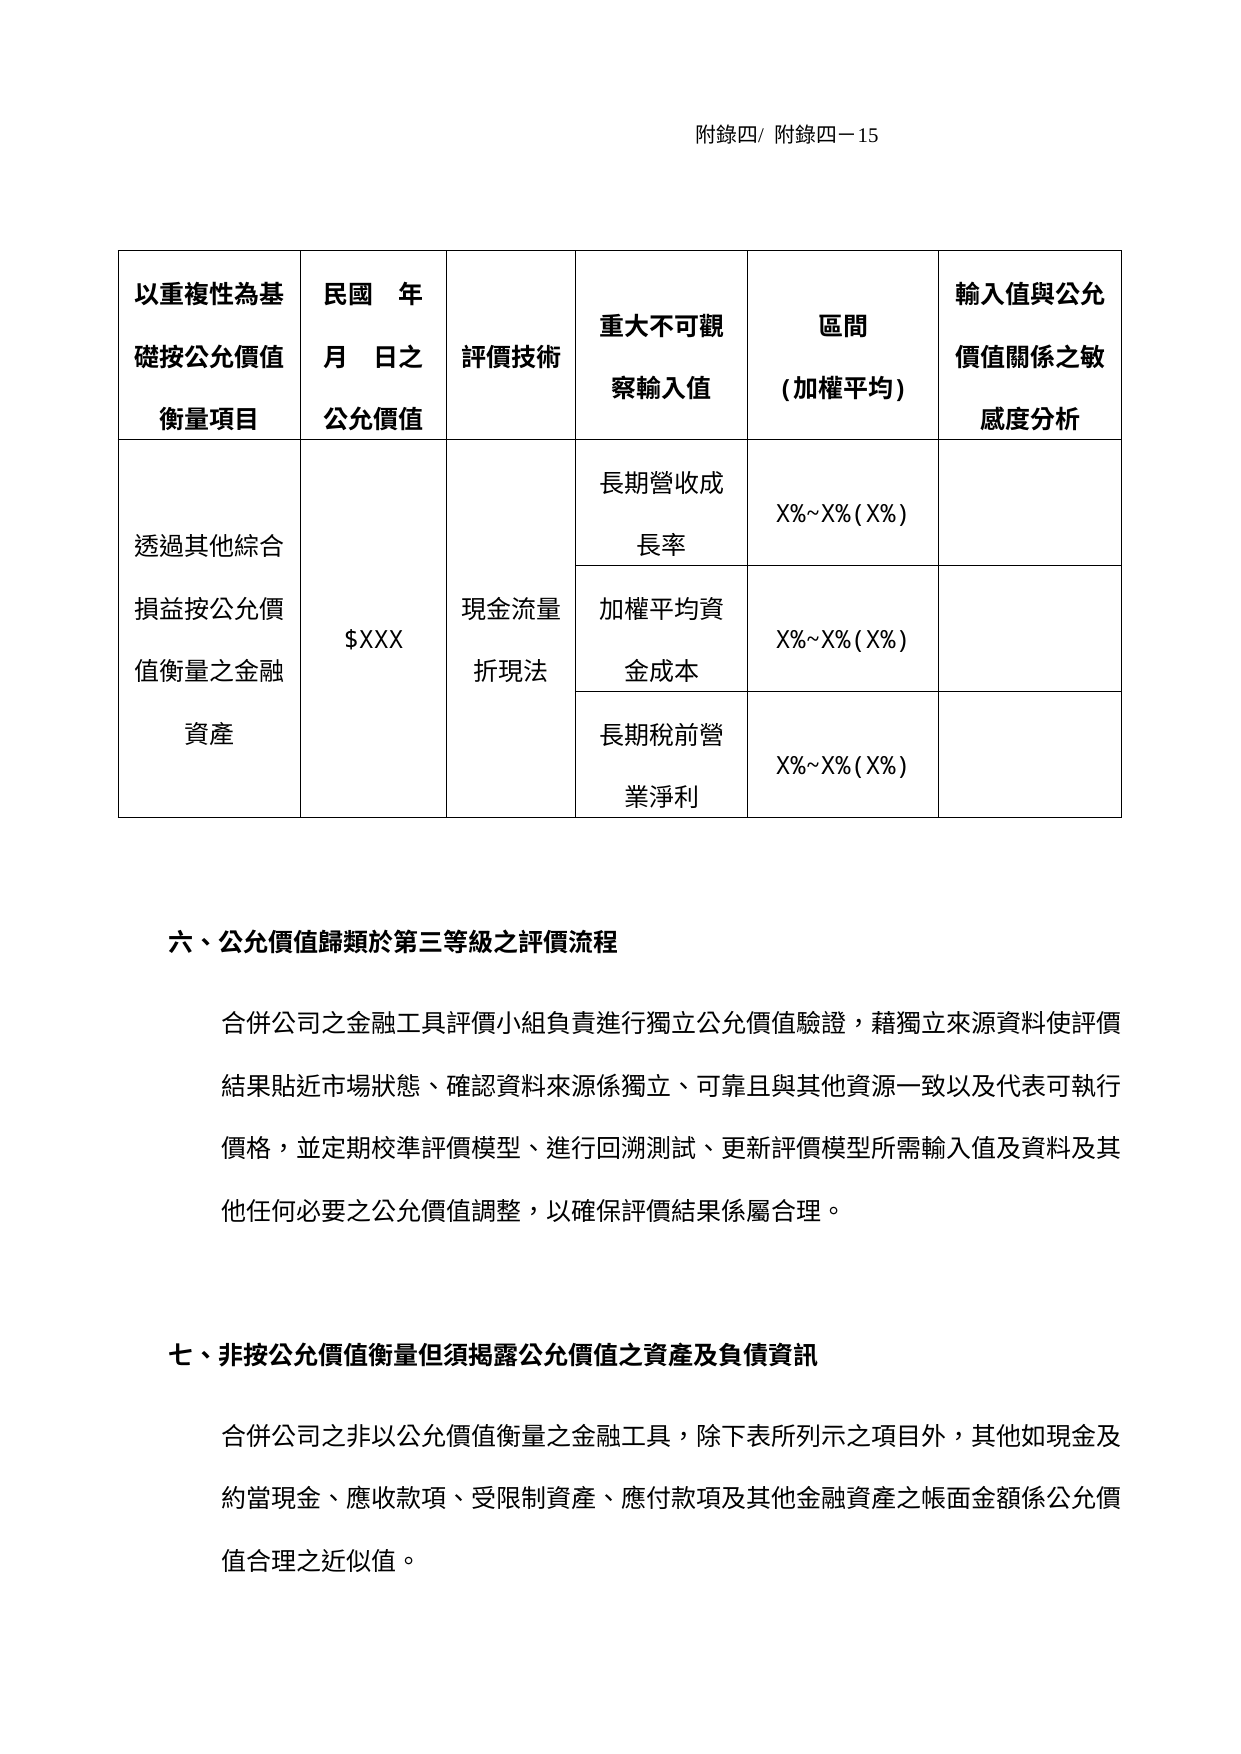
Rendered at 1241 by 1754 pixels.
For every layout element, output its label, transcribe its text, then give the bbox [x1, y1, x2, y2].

table_cell 加權平均資金成本 [576, 566, 747, 691]
table_cell [939, 566, 1121, 691]
table_cell [939, 440, 1121, 565]
table_cell [939, 692, 1121, 817]
table_header 區間 (加權平均) [748, 251, 938, 439]
text 合併公司之非以公允價值衡量之金融工具，除下表所列示之項目外，其他如現金及約當現金、應收款項、受限制資產、應付款項及其他金融資產之帳面金額係公允價值合理之近似值。 [222, 1393, 1122, 1580]
table_cell 透過其他綜合損益按公允價值衡量之金融資產 [119, 440, 300, 817]
table_cell 長期稅前營業淨利 [576, 692, 747, 817]
table_cell X%~X%(X%) [748, 440, 938, 565]
table_cell 長期營收成長率 [576, 440, 747, 565]
table_header 評價技術 [447, 251, 575, 439]
table_cell $XXX [301, 440, 446, 817]
table_cell 現金流量折現法 [447, 440, 575, 817]
text 合併公司之金融工具評價小組負責進行獨立公允價值驗證，藉獨立來源資料使評價結果貼近市場狀態、確認資料來源係獨立、可靠且與其他資源一致以及代表可執行價格，並定期校準評價模型、進行回溯測試、更新評價模型所需輸入值及資料及其他任何必要之公允價值調整，以確保評價結果係屬合理。 [222, 980, 1122, 1230]
text 七、非按公允價值衡量但須揭露公允價值之資產及負債資訊 [168, 1312, 1122, 1374]
text 六、公允價值歸類於第三等級之評價流程 [168, 899, 1122, 962]
table_header 重大不可觀察輸入值 [576, 251, 747, 439]
table_cell X%~X%(X%) [748, 566, 938, 691]
table_cell X%~X%(X%) [748, 692, 938, 817]
table_header 以重複性為基礎按公允價值衡量項目 [119, 251, 300, 439]
table_header 輸入值與公允價值關係之敏感度分析 [939, 251, 1121, 439]
table_header 民國 年 月 日之公允價值 [301, 251, 446, 439]
